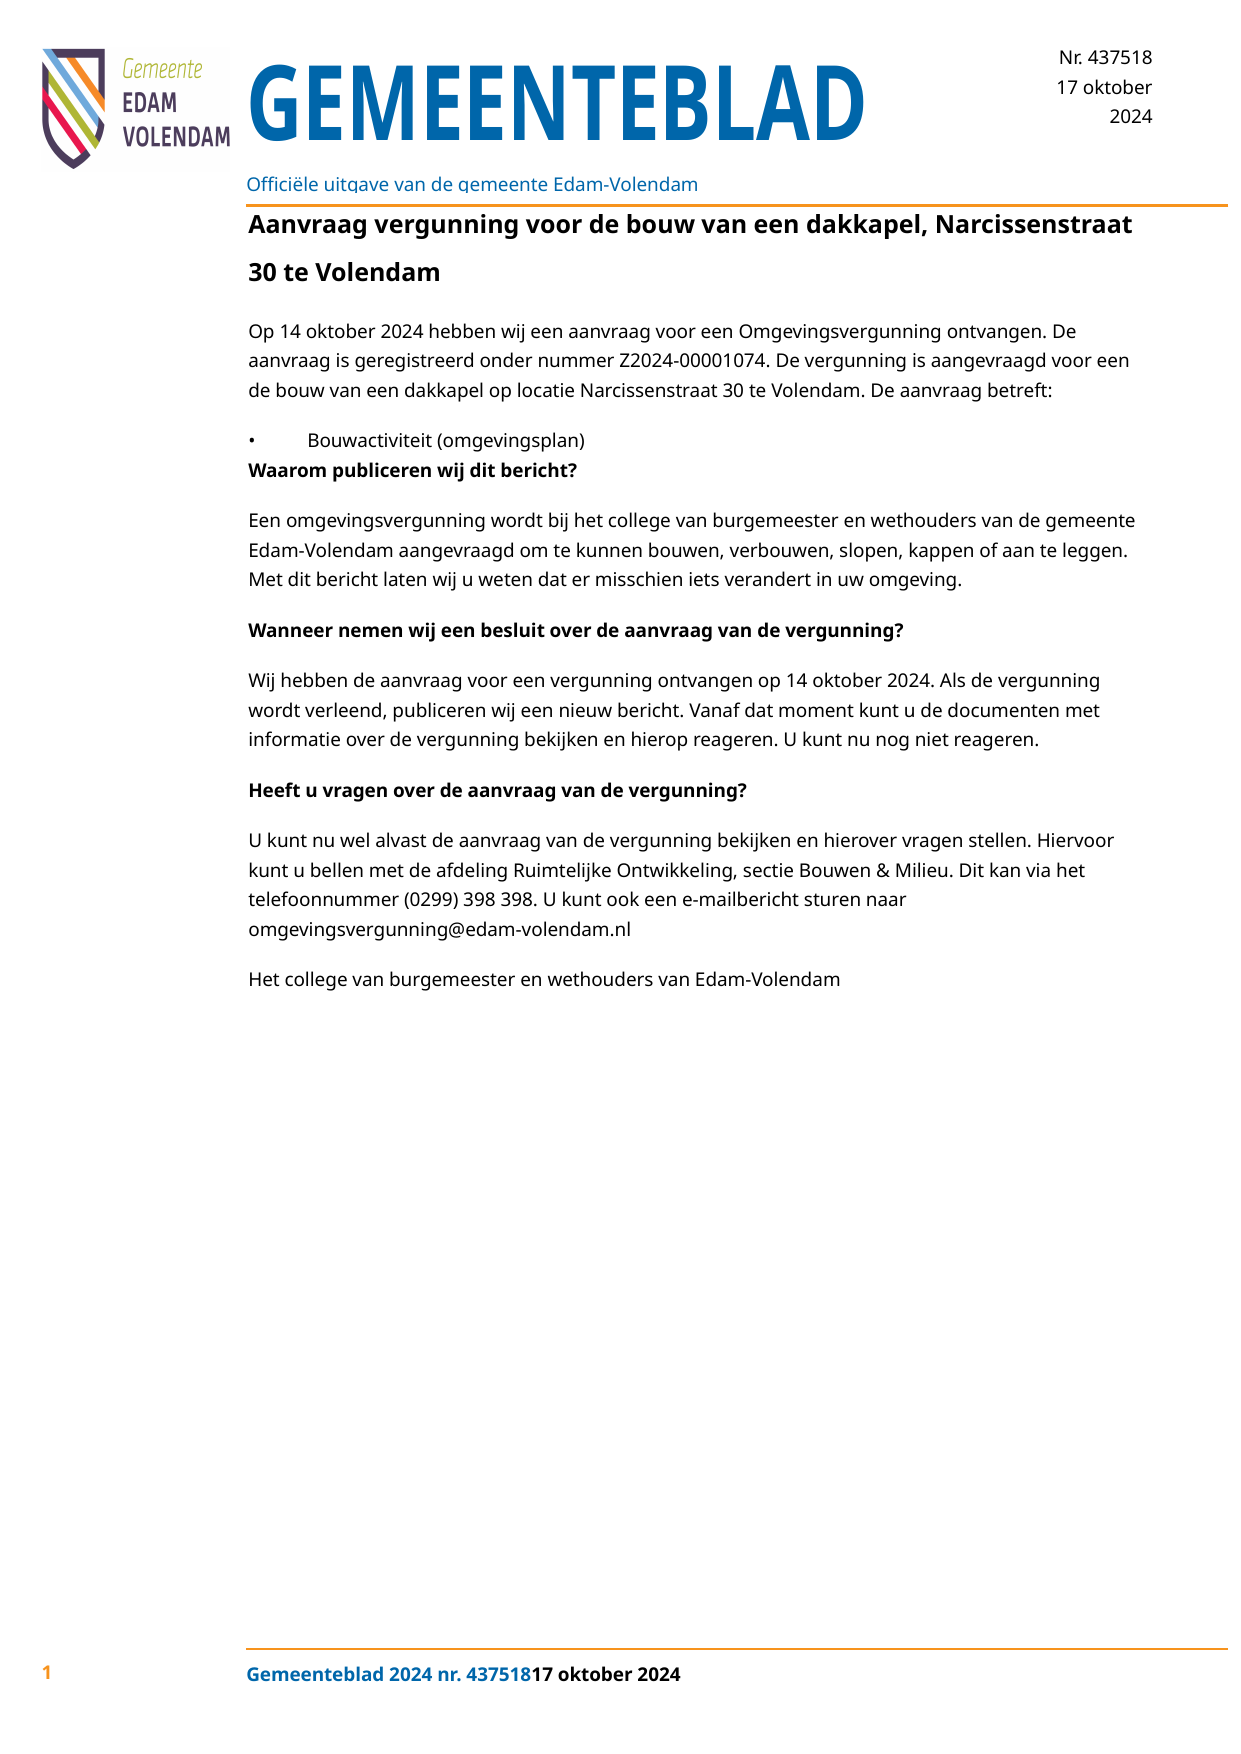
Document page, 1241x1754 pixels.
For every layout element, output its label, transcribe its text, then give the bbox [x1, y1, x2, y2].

text Aanvraag vergunning voor de bouw van een dakkapel, Narcissenstraat 30 te Volendam [248, 207, 1152, 288]
text Wanneer nemen wij een besluit over de aanvraag van de vergunning? [248, 617, 1152, 643]
text U kunt nu wel alvast de aanvraag van de vergunning bekijken en hierover vragen stellen. Hiervoor kunt u bellen met de afdeling Ruimtelijke Ontwikkeling, sectie Bouwen & Milieu. Dit kan via het telefoonnummer (0299) 398 398. U kunt ook een e-mailbericht sturen naar omgevingsvergunning@edam-volendam.nl [248, 827, 1152, 942]
text Waarom publiceren wij dit bericht? [248, 457, 1152, 483]
text Op 14 oktober 2024 hebben wij een aanvraag voor een Omgevingsvergunning ontvangen. De aanvraag is geregistreerd onder nummer Z2024-00001074. De vergunning is aangevraagd voor een de bouw van een dakkapel op locatie Narcissenstraat 30 te Volendam. De aanvraag betreft: [248, 318, 1152, 403]
text Heeft u vragen over de aanvraag van de vergunning? [248, 777, 1152, 803]
list Bouwactiviteit (omgevingsplan) [248, 427, 1152, 453]
picture [41, 47, 231, 172]
text Een omgevingsvergunning wordt bij het college van burgemeester en wethouders van de gemeente Edam-Volendam aangevraagd om te kunnen bouwen, verbouwen, slopen, kappen of aan te leggen. Met dit bericht laten wij u weten dat er misschien iets verandert in uw omgeving. [248, 507, 1152, 592]
text Het college van burgemeester en wethouders van Edam-Volendam [248, 967, 1152, 992]
text Wij hebben de aanvraag voor een vergunning ontvangen op 14 oktober 2024. Als de vergunning wordt verleend, publiceren wij een nieuw bericht. Vanaf dat moment kunt u de documenten met informatie over de vergunning bekijken en hierop reageren. U kunt nu nog niet reageren. [248, 667, 1152, 752]
